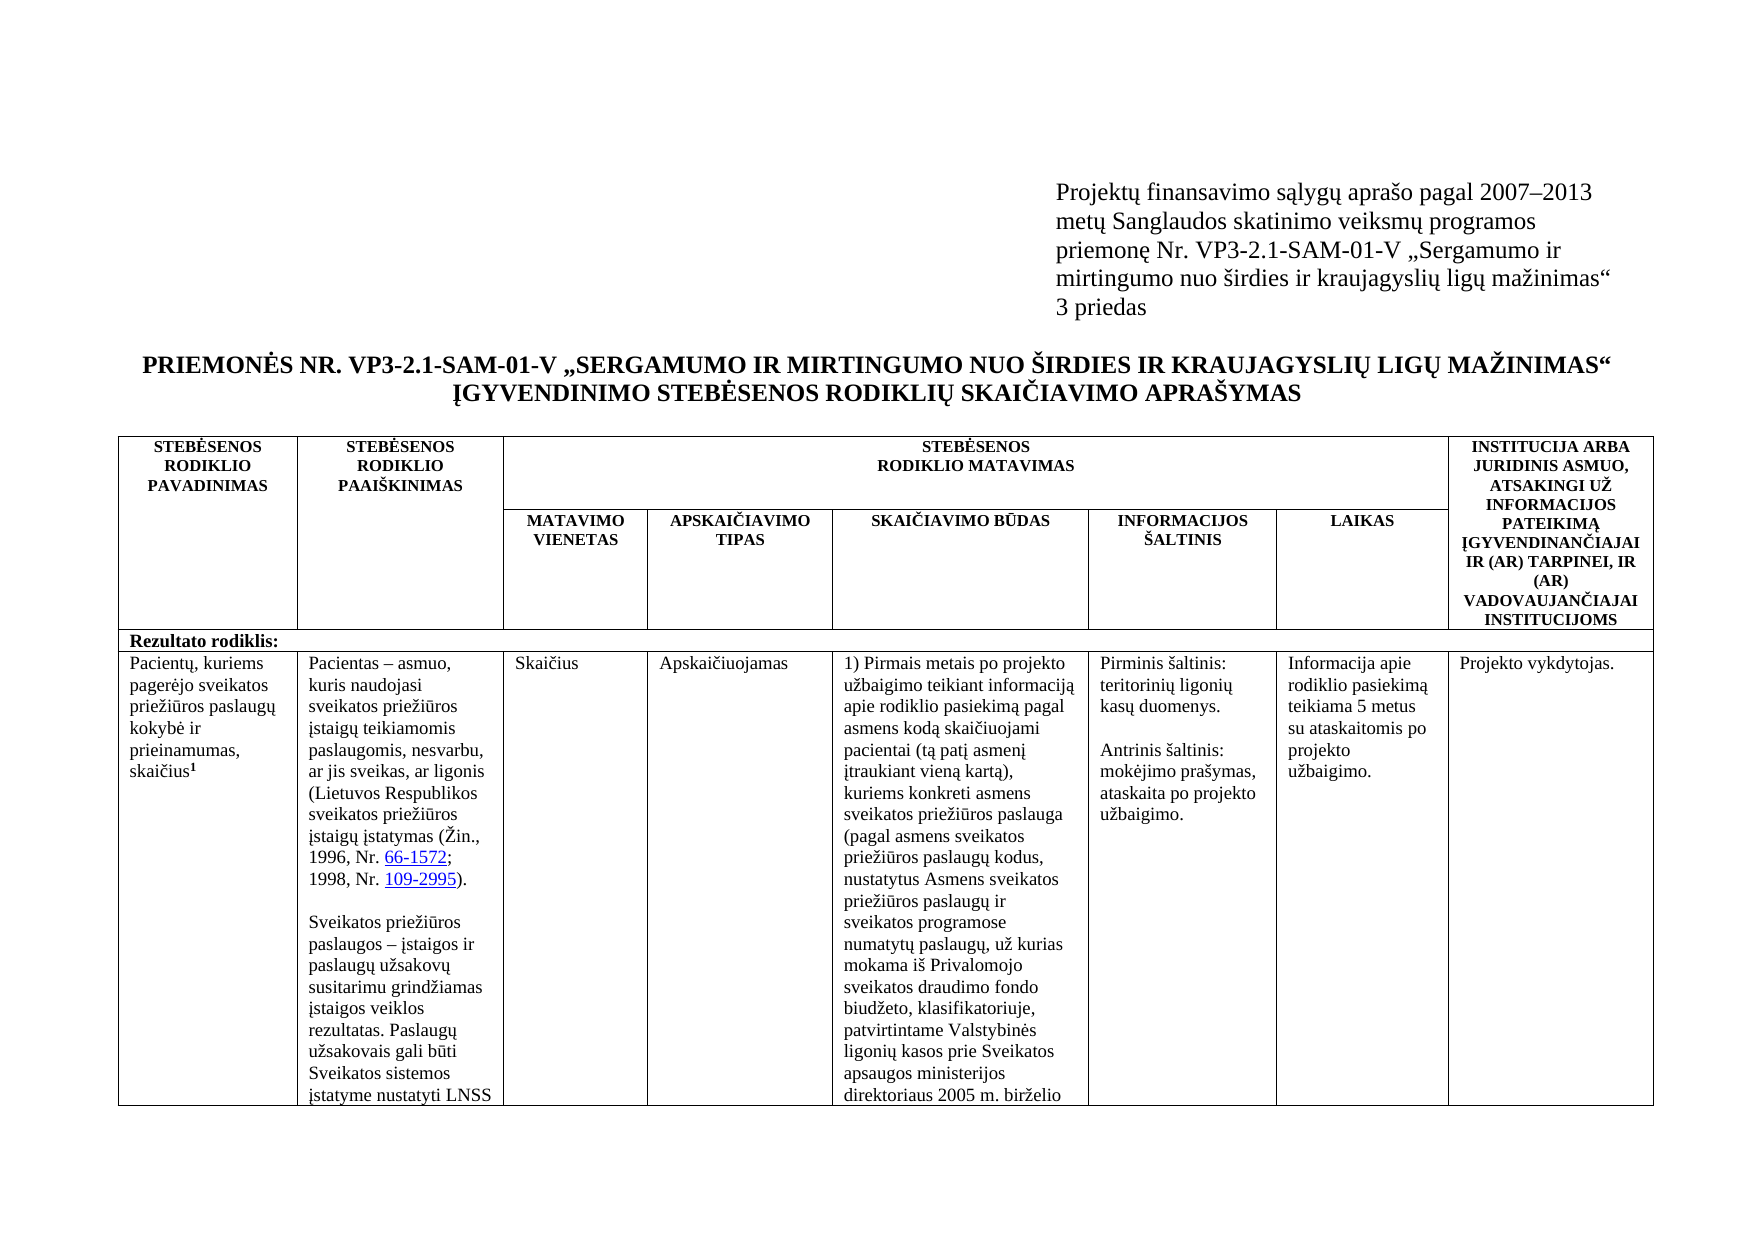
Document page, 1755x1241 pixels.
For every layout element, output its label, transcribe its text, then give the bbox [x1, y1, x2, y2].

table_cell [504, 630, 648, 651]
text PRIEMONĖS NR. VP3-2.1-SAM-01-V „SERGAMUMO IR MIRTINGUMO NUO ŠIRDIES IR KRAUJAGYSLIŲ LIGŲ MAŽINIMAS“ ĮGYVENDINIMO STEBĖSENOS RODIKLIŲ SKAIČIAVIMO APRAŠYMAS [118, 350, 1636, 407]
table_cell 1) Pirmais metais po projekto užbaigimo teikiant informaciją apie rodiklio pasiekimą pagal asmens kodą skaičiuojami pacientai (tą patį asmenį įtraukiant vieną kartą), kuriems konkreti asmens sveikatos priežiūros paslauga (pagal asmens sveikatos priežiūros paslaugų kodus, nustatytus Asmens sveikatos priežiūros paslaugų ir sveikatos programose numatytų paslaugų, už kurias mokama iš Privalomojo sveikatos draudimo fondo biudžeto, klasifikatoriuje, patvirtintame Valstybinės ligonių kasos prie Sveikatos apsaugos ministerijos direktoriaus 2005 m. birželio [833, 652, 1088, 1105]
table_cell Pacientas – asmuo, kuris naudojasi sveikatos priežiūros įstaigų teikiamomis paslaugomis, nesvarbu, ar jis sveikas, ar ligonis (Lietuvos Respublikos sveikatos priežiūros įstaigų įstatymas (Žin., 1996, Nr. 66-1572; 1998, Nr. 109-2995). Sveikatos priežiūros paslaugos – įstaigos ir paslaugų užsakovų susitarimu grindžiamas įstaigos veiklos rezultatas. Paslaugų užsakovais gali būti Sveikatos sistemos įstatyme nustatyti LNSS [298, 652, 503, 1105]
text 3 priedas [1056, 292, 1636, 321]
table_cell LAIKAS [1277, 510, 1448, 629]
table_cell [832, 630, 1089, 651]
table_header INSTITUCIJA ARBA JURIDINIS ASMUO, ATSAKINGI UŽ INFORMACIJOS PATEIKIMĄ ĮGYVENDINANČIAJAI IR (AR) TARPINEI, IR (AR) VADOVAUJANČIAJAI INSTITUCIJOMS [1449, 437, 1653, 629]
table_cell [648, 630, 832, 651]
table_cell [297, 630, 504, 651]
table_cell [1089, 630, 1277, 651]
table_cell SKAIČIAVIMO BŪDAS [833, 510, 1088, 629]
table_cell Skaičius [504, 652, 647, 1105]
table_cell [1277, 630, 1448, 651]
table_cell Pirminis šaltinis: teritorinių ligonių kasų duomenys. Antrinis šaltinis: mokėjimo prašymas, ataskaita po projekto užbaigimo. [1089, 652, 1276, 1105]
table_cell MATAVIMO VIENETAS [504, 510, 647, 629]
table_cell Pacientų, kuriems pagerėjo sveikatos priežiūros paslaugų kokybė ir prieinamumas, skaičius1 [119, 652, 297, 1105]
table_cell Apskaičiuojamas [648, 652, 832, 1105]
table_cell Projekto vykdytojas. [1449, 652, 1653, 1105]
table_cell INFORMACIJOS ŠALTINIS [1089, 510, 1276, 629]
table_header STEBĖSENOS RODIKLIO MATAVIMAS [504, 437, 1448, 509]
table_header STEBĖSENOS RODIKLIO PAAIŠKINIMAS [298, 437, 503, 629]
table_header STEBĖSENOS RODIKLIO PAVADINIMAS [119, 437, 297, 629]
text Projektų finansavimo sąlygų aprašo pagal 2007–2013 metų Sanglaudos skatinimo veiksmų programos priemonę Nr. VP3-2.1-SAM-01-V „Sergamumo ir mirtingumo nuo širdies ir kraujagyslių ligų mažinimas“ [1056, 177, 1636, 292]
table_cell Informacija apie rodiklio pasiekimą teikiama 5 metus su ataskaitomis po projekto užbaigimo. [1277, 652, 1448, 1105]
table_cell [1448, 630, 1653, 651]
table_cell Rezultato rodiklis: [119, 630, 297, 651]
table_cell APSKAIČIAVIMO TIPAS [648, 510, 832, 629]
